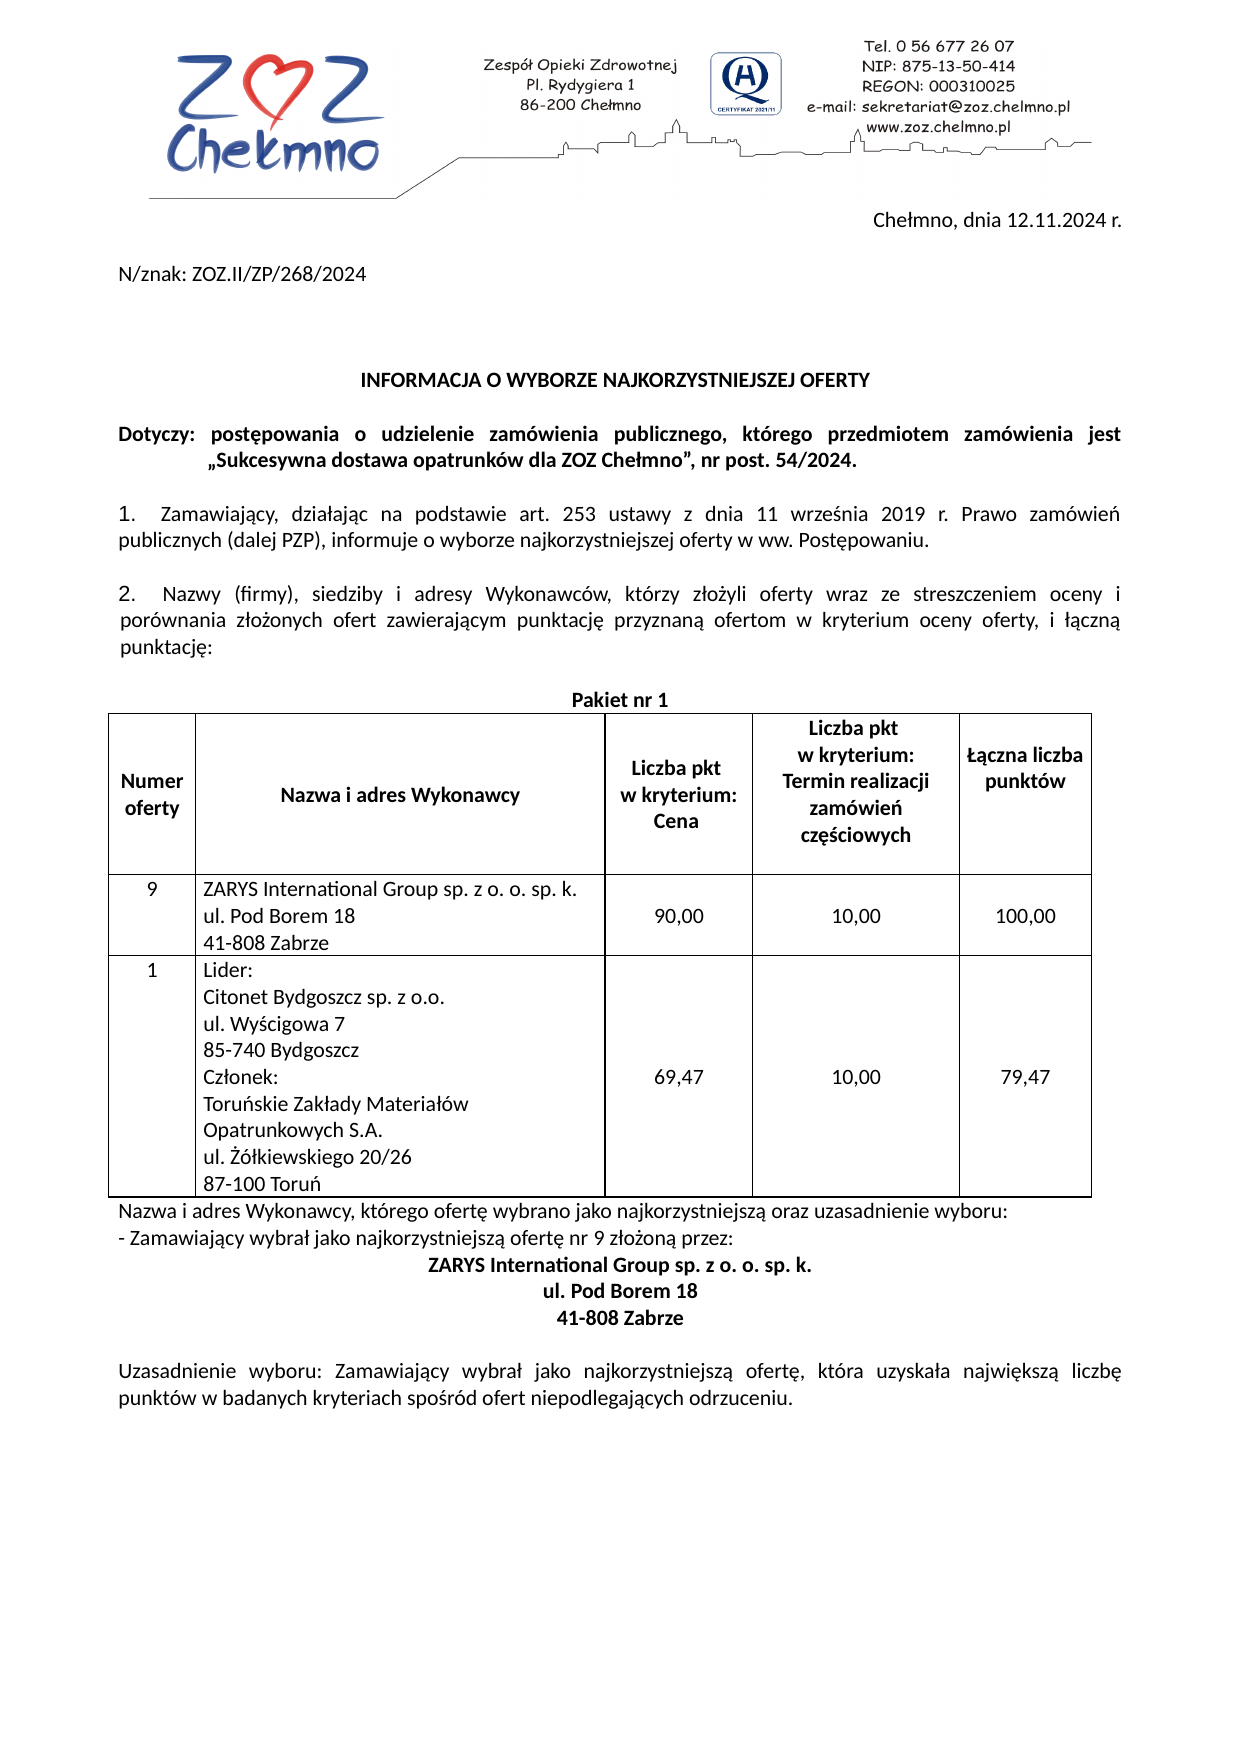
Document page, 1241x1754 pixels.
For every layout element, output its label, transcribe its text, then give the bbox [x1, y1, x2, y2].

text Nazwa i adres Wykonawcy, którego ofertę wybrano jako najkorzystniejszą oraz uzasadnienie wyboru: [118, 1197, 1122, 1224]
text INFORMACJA O WYBORZE NAJKORZYSTNIEJSZEJ OFERTY [118, 367, 1122, 393]
table_header Liczba pkt w kryterium: Termin realizacji zamówień częściowych [753, 714, 959, 874]
list Nazwy (firmy), siedziby i adresy Wykonawców, którzy złożyli oferty wraz ze streszczeniem oceny i porównania złożonych ofert zawierającym punktację przyznaną ofertom w kryterium oceny oferty, i łączną punktację: [118, 580, 1122, 660]
text Uzasadnienie wyboru: Zamawiający wybrał jako najkorzystniejszą ofertę, która uzyskała największą liczbę punktów w badanych kryteriach spośród ofert niepodlegających odrzuceniu. [118, 1357, 1122, 1411]
table_cell ZARYS International Group sp. z o. o. sp. k. ul. Pod Borem 18 41-808 Zabrze [196, 875, 604, 955]
table_cell 10,00 [753, 875, 959, 955]
table_cell 90,00 [606, 875, 752, 955]
table_header Liczba pkt w kryterium: Cena [606, 714, 752, 874]
table_cell 10,00 [753, 956, 959, 1196]
table_header Nazwa i adres Wykonawcy [196, 714, 604, 874]
table_cell 79,47 [960, 956, 1091, 1196]
text 41-808 Zabrze [118, 1304, 1122, 1331]
table_cell 9 [109, 875, 195, 955]
text - Zamawiający wybrał jako najkorzystniejszą ofertę nr 9 złożoną przez: [118, 1224, 1122, 1251]
table_cell 1 [109, 956, 195, 1196]
text Chełmno, dnia 12.11.2024 r. [118, 118, 1122, 233]
text N/znak: ZOZ.II/ZP/268/2024 [118, 260, 1122, 287]
table_cell Lider: Citonet Bydgoszcz sp. z o.o. ul. Wyścigowa 7 85-740 Bydgoszcz Członek: Toruńskie Zakłady Materiałów Opatrunkowych S.A. ul. Żółkiewskiego 20/26 87-100 Toruń [196, 956, 604, 1196]
text ZARYS International Group sp. z o. o. sp. k. [118, 1251, 1122, 1277]
picture [149, 40, 1091, 207]
text Pakiet nr 1 [118, 687, 1122, 713]
table_cell 100,00 [960, 875, 1091, 955]
text Dotyczy: postępowania o udzielenie zamówienia publicznego, którego przedmiotem zamówienia jest „Sukcesywna dostawa opatrunków dla ZOZ Chełmno”, nr post. 54/2024. [118, 420, 1122, 473]
table_header Łączna liczba punktów [960, 714, 1091, 874]
list Zamawiający, działając na podstawie art. 253 ustawy z dnia 11 września 2019 r. Prawo zamówień publicznych (dalej PZP), informuje o wyborze najkorzystniejszej oferty w ww. Postępowaniu. [118, 500, 1122, 553]
text ul. Pod Borem 18 [118, 1277, 1122, 1304]
table_cell 69,47 [606, 956, 752, 1196]
table_header Numer oferty [109, 714, 195, 874]
